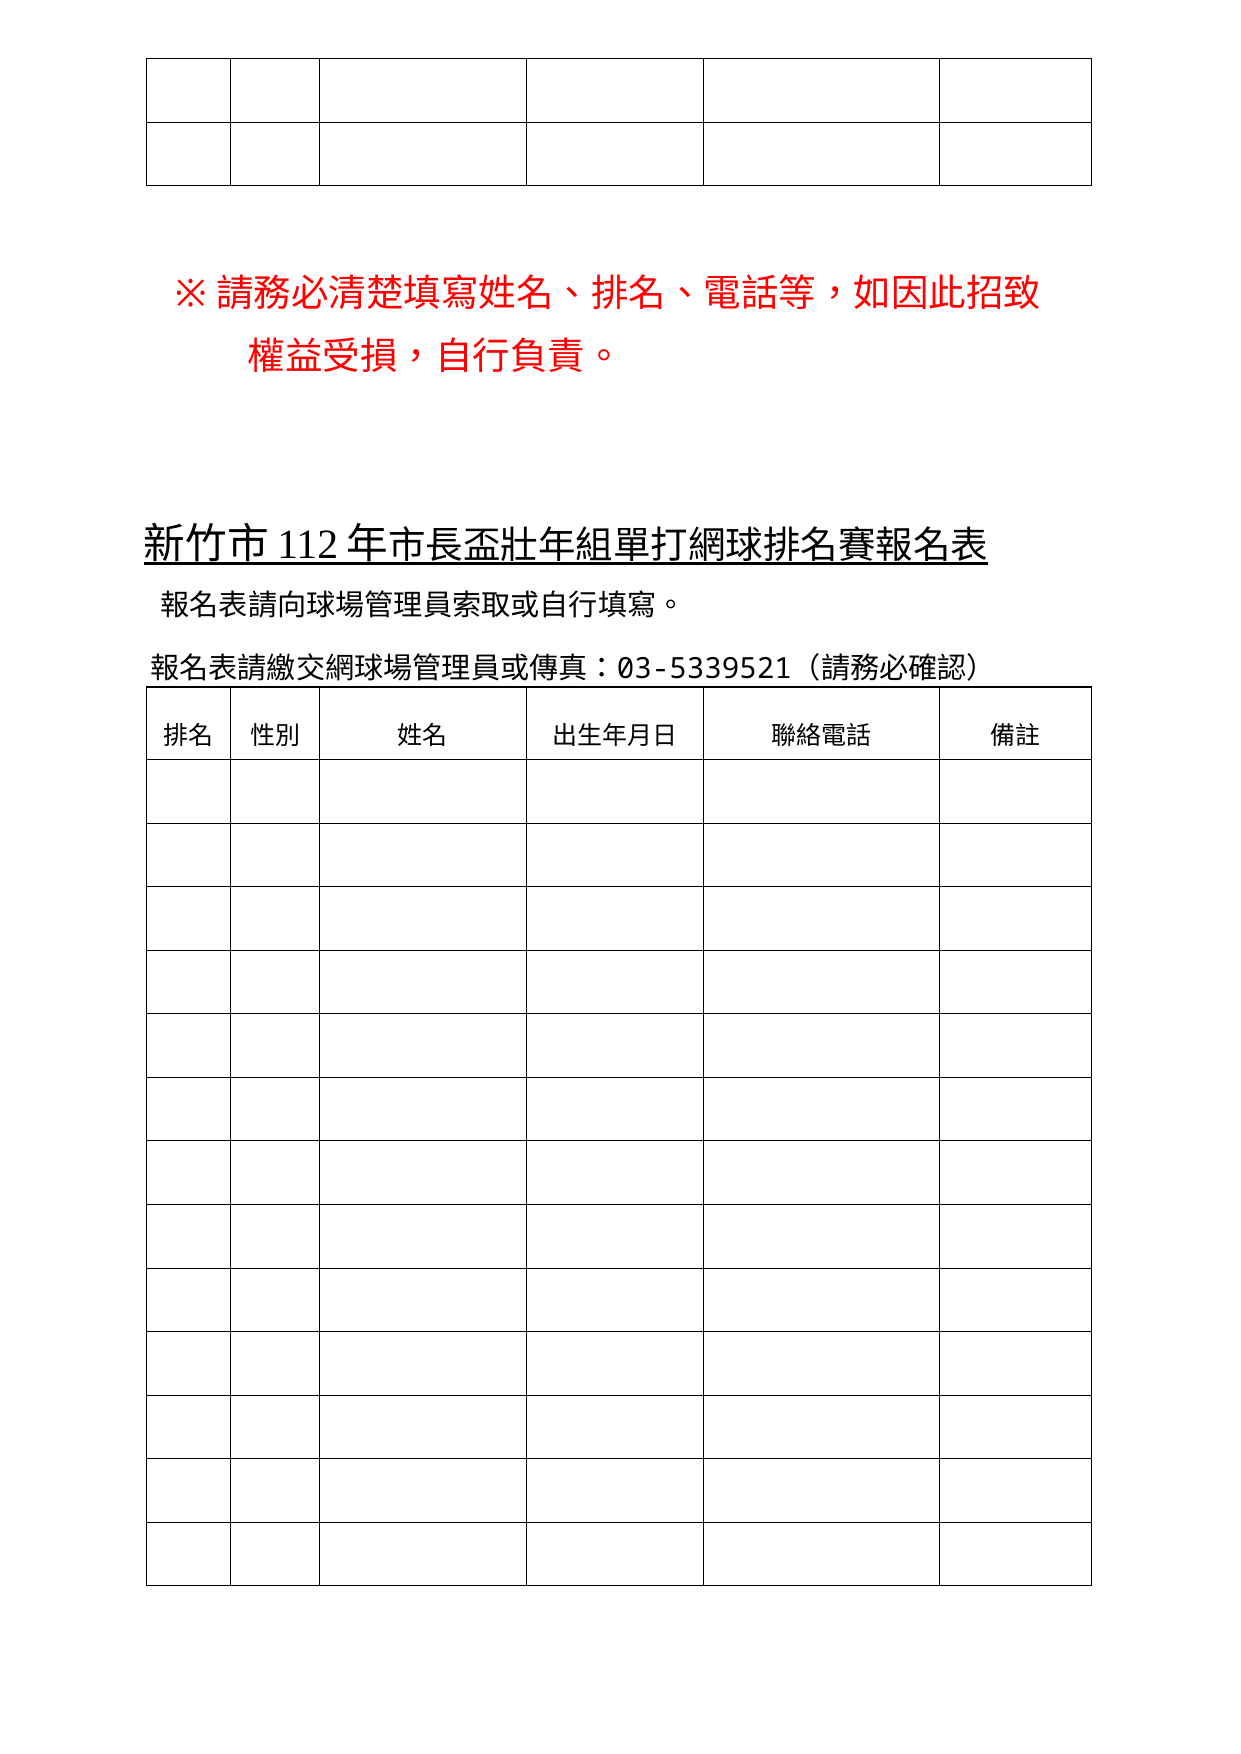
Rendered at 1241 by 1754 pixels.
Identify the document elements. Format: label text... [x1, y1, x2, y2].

table_cell [527, 123, 703, 185]
table_cell [940, 1141, 1091, 1204]
table_cell [527, 760, 703, 823]
table_cell [147, 1078, 230, 1140]
table_cell [320, 1078, 526, 1140]
table_cell [940, 760, 1091, 823]
table_cell [147, 1396, 230, 1458]
table_cell [231, 951, 319, 1013]
table_cell [320, 1523, 526, 1585]
table_cell [527, 1205, 703, 1267]
table_cell [147, 1332, 230, 1394]
table_header 性別 [231, 688, 319, 759]
table_cell [320, 1459, 526, 1522]
table_cell [527, 887, 703, 950]
table_cell [704, 1523, 939, 1585]
table_cell [704, 1396, 939, 1458]
table_cell [320, 824, 526, 886]
table_cell [704, 1459, 939, 1522]
table_cell [527, 1014, 703, 1077]
table_cell [940, 123, 1091, 185]
table_cell [231, 824, 319, 886]
table_cell [231, 1014, 319, 1077]
table_header 備註 [940, 688, 1091, 759]
table_cell [940, 1396, 1091, 1458]
table_cell [704, 1014, 939, 1077]
table_cell [231, 1459, 319, 1522]
table_cell [940, 1332, 1091, 1394]
table_cell [940, 824, 1091, 886]
table_cell [231, 1396, 319, 1458]
table_cell [147, 887, 230, 950]
text 報名表請向球場管理員索取或自行填寫。 [131, 561, 1125, 624]
table_cell [231, 1332, 319, 1394]
table_cell [940, 1269, 1091, 1331]
table_cell [320, 1205, 526, 1267]
table_cell [231, 59, 319, 122]
table_cell [147, 1459, 230, 1522]
table_cell [231, 760, 319, 823]
table_cell [231, 1269, 319, 1331]
table_cell [231, 1205, 319, 1267]
table_cell [320, 1269, 526, 1331]
table_cell [147, 59, 230, 122]
table_cell [704, 760, 939, 823]
table_cell [320, 1332, 526, 1394]
table_cell [320, 123, 526, 185]
table_cell [704, 887, 939, 950]
table_header 聯絡電話 [704, 688, 939, 759]
table_cell [704, 951, 939, 1013]
table_cell [704, 1141, 939, 1204]
table_cell [320, 887, 526, 950]
table_cell [147, 824, 230, 886]
table_cell [527, 824, 703, 886]
table_cell [940, 1205, 1091, 1267]
table_cell [231, 1523, 319, 1585]
table_cell [940, 1078, 1091, 1140]
table_cell [704, 1269, 939, 1331]
table_header 姓名 [320, 688, 526, 759]
table_cell [704, 59, 939, 122]
table_cell [527, 1078, 703, 1140]
table_cell [940, 1459, 1091, 1522]
table_cell [527, 1141, 703, 1204]
table_cell [527, 1269, 703, 1331]
table_cell [940, 1014, 1091, 1077]
table_cell [940, 887, 1091, 950]
table_cell [231, 887, 319, 950]
table_header 出生年月日 [527, 688, 703, 759]
table_cell [147, 1014, 230, 1077]
table_cell [940, 1523, 1091, 1585]
table_cell [147, 760, 230, 823]
table_cell [147, 1141, 230, 1204]
table_cell [320, 951, 526, 1013]
text 新竹市112年市長盃壯年組單打網球排名賽報名表 [112, 499, 1125, 561]
table_cell [527, 1332, 703, 1394]
table_cell [147, 1523, 230, 1585]
text ※ 請務必清楚填寫姓名、排名、電話等，如因此招致 [112, 249, 1125, 311]
table_cell [147, 1205, 230, 1267]
table_cell [320, 59, 526, 122]
table_cell [147, 1269, 230, 1331]
table_cell [320, 1396, 526, 1458]
table_cell [527, 1459, 703, 1522]
table_cell [704, 824, 939, 886]
table_cell [147, 123, 230, 185]
table_cell [940, 59, 1091, 122]
table_cell [231, 1141, 319, 1204]
table_header 排名 [147, 688, 230, 759]
table_cell [704, 1332, 939, 1394]
table_cell [527, 59, 703, 122]
table_cell [231, 1078, 319, 1140]
table_cell [527, 1523, 703, 1585]
table_cell [320, 760, 526, 823]
text 報名表請繳交網球場管理員或傳真：03-5339521（請務必確認） [112, 624, 1125, 686]
table_cell [320, 1014, 526, 1077]
table_cell [940, 951, 1091, 1013]
table_cell [527, 1396, 703, 1458]
table_cell [704, 1205, 939, 1267]
table_cell [704, 123, 939, 185]
table_cell [320, 1141, 526, 1204]
table_cell [704, 1078, 939, 1140]
table_cell [527, 951, 703, 1013]
table_cell [231, 123, 319, 185]
table_cell [147, 951, 230, 1013]
text 權益受損，自行負責。 [112, 311, 1125, 374]
